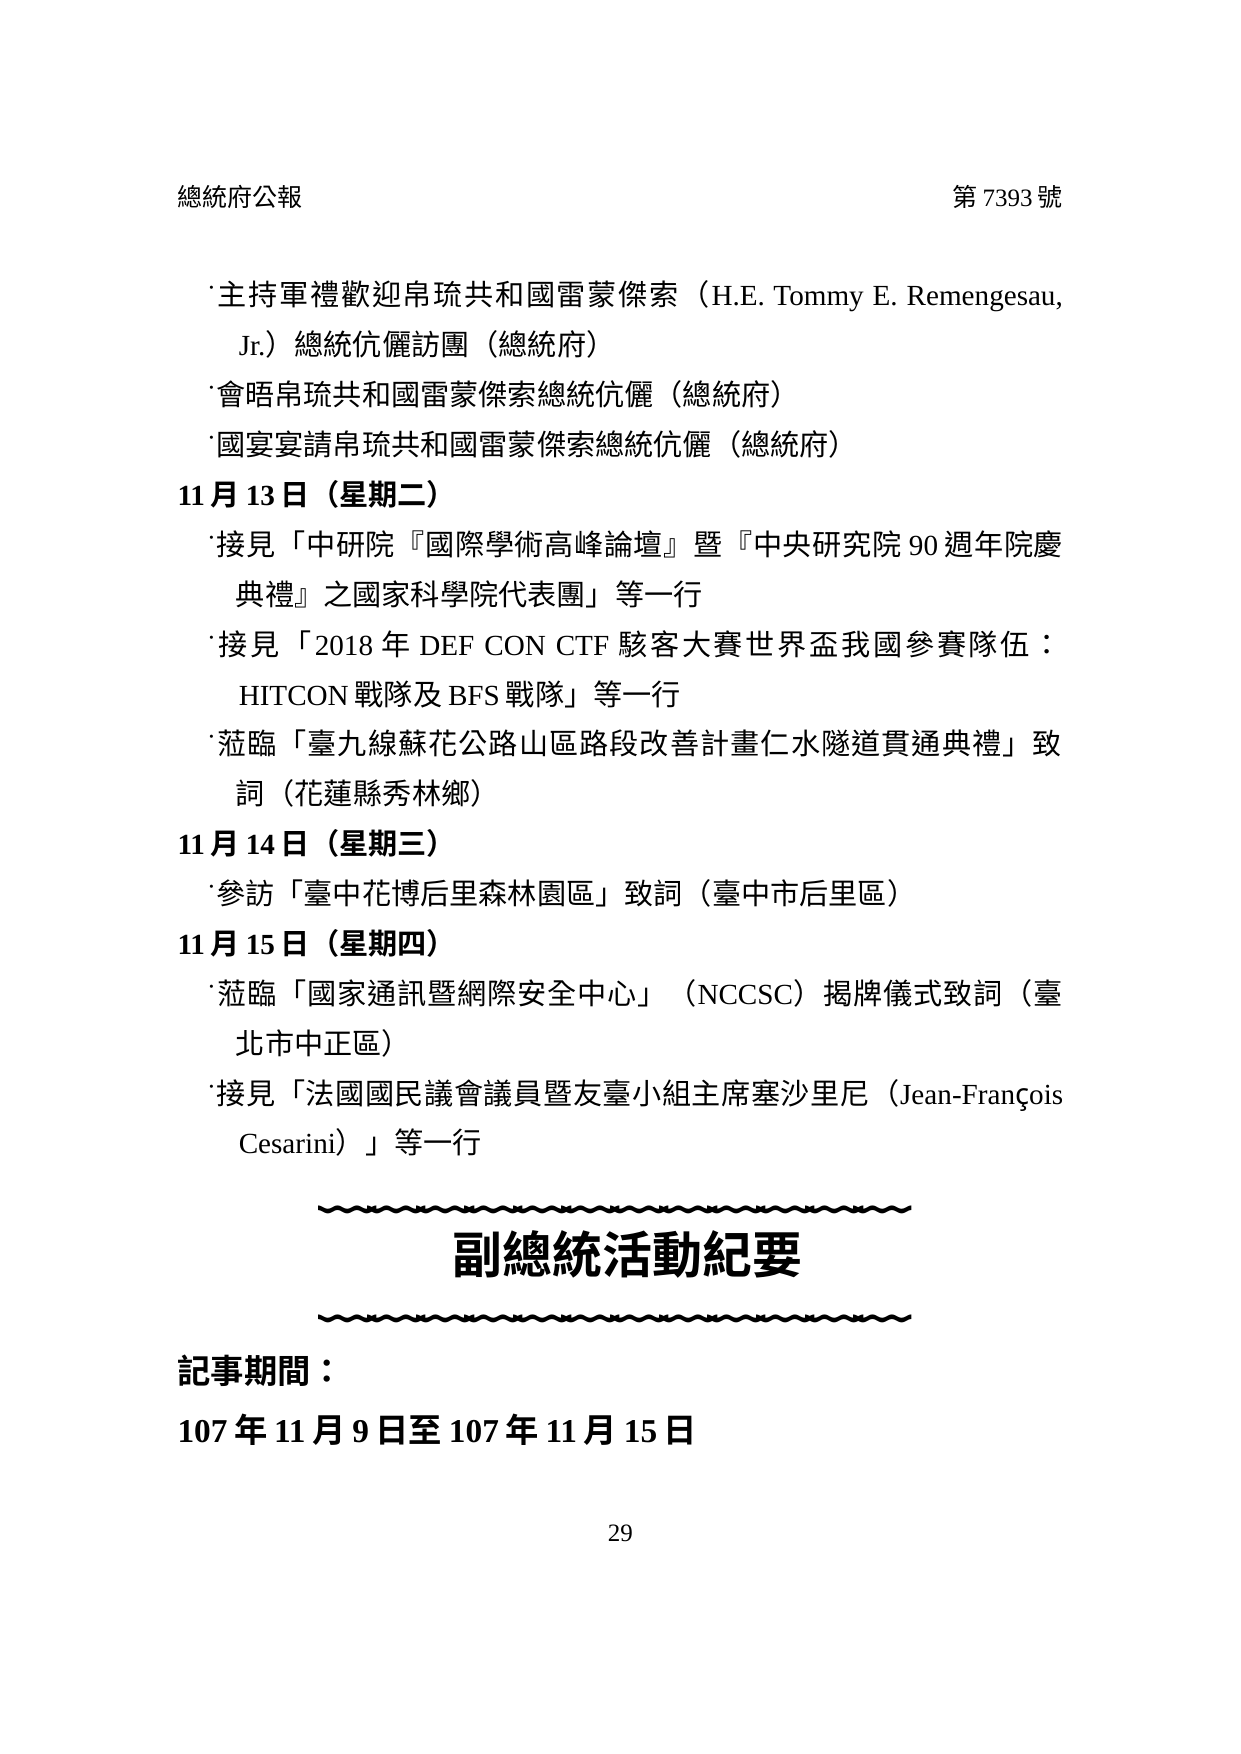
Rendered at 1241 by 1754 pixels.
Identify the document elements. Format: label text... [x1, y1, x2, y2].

text ˙接見「中研院『國際學術高峰論壇』暨『中央研究院90週年院慶典禮』之國家科學院代表團」等一行 [206, 515, 1063, 615]
text 11月14日（星期三） [177, 815, 1063, 864]
text ˙參訪「臺中花博后里森林園區」致詞（臺中市后里區） [206, 864, 1063, 914]
text ˙接見「2018年DEF CON CTF駭客大賽世界盃我國參賽隊伍：HITCON戰隊及BFS戰隊」等一行 [206, 615, 1063, 715]
text ﹏﹏﹏﹏﹏﹏﹏﹏﹏﹏﹏﹏ [177, 1297, 1063, 1322]
text ˙會晤帛琉共和國雷蒙傑索總統伉儷（總統府） [206, 366, 1063, 416]
text 11月13日（星期二） [177, 465, 1063, 515]
text ˙蒞臨「國家通訊暨網際安全中心」（NCCSC）揭牌儀式致詞（臺北市中正區） [206, 964, 1063, 1064]
text 11月15日（星期四） [177, 914, 1063, 964]
text 副總統活動紀要 [192, 1226, 1063, 1285]
text 107年11月9日至107年11月15日 [177, 1406, 1063, 1451]
text 記事期間： [177, 1347, 1063, 1393]
text ˙接見「法國國民議會議員暨友臺小組主席塞沙里尼（Jean-François Cesarini）」等一行 [206, 1064, 1063, 1164]
text ˙主持軍禮歡迎帛琉共和國雷蒙傑索（H.E. Tommy E. Remengesau, Jr.）總統伉儷訪團（總統府） [206, 266, 1063, 366]
text ˙蒞臨「臺九線蘇花公路山區路段改善計畫仁水隧道貫通典禮」致詞（花蓮縣秀林鄉） [206, 715, 1063, 815]
text ˙國宴宴請帛琉共和國雷蒙傑索總統伉儷（總統府） [206, 416, 1063, 465]
text ﹏﹏﹏﹏﹏﹏﹏﹏﹏﹏﹏﹏ [177, 1189, 1063, 1214]
